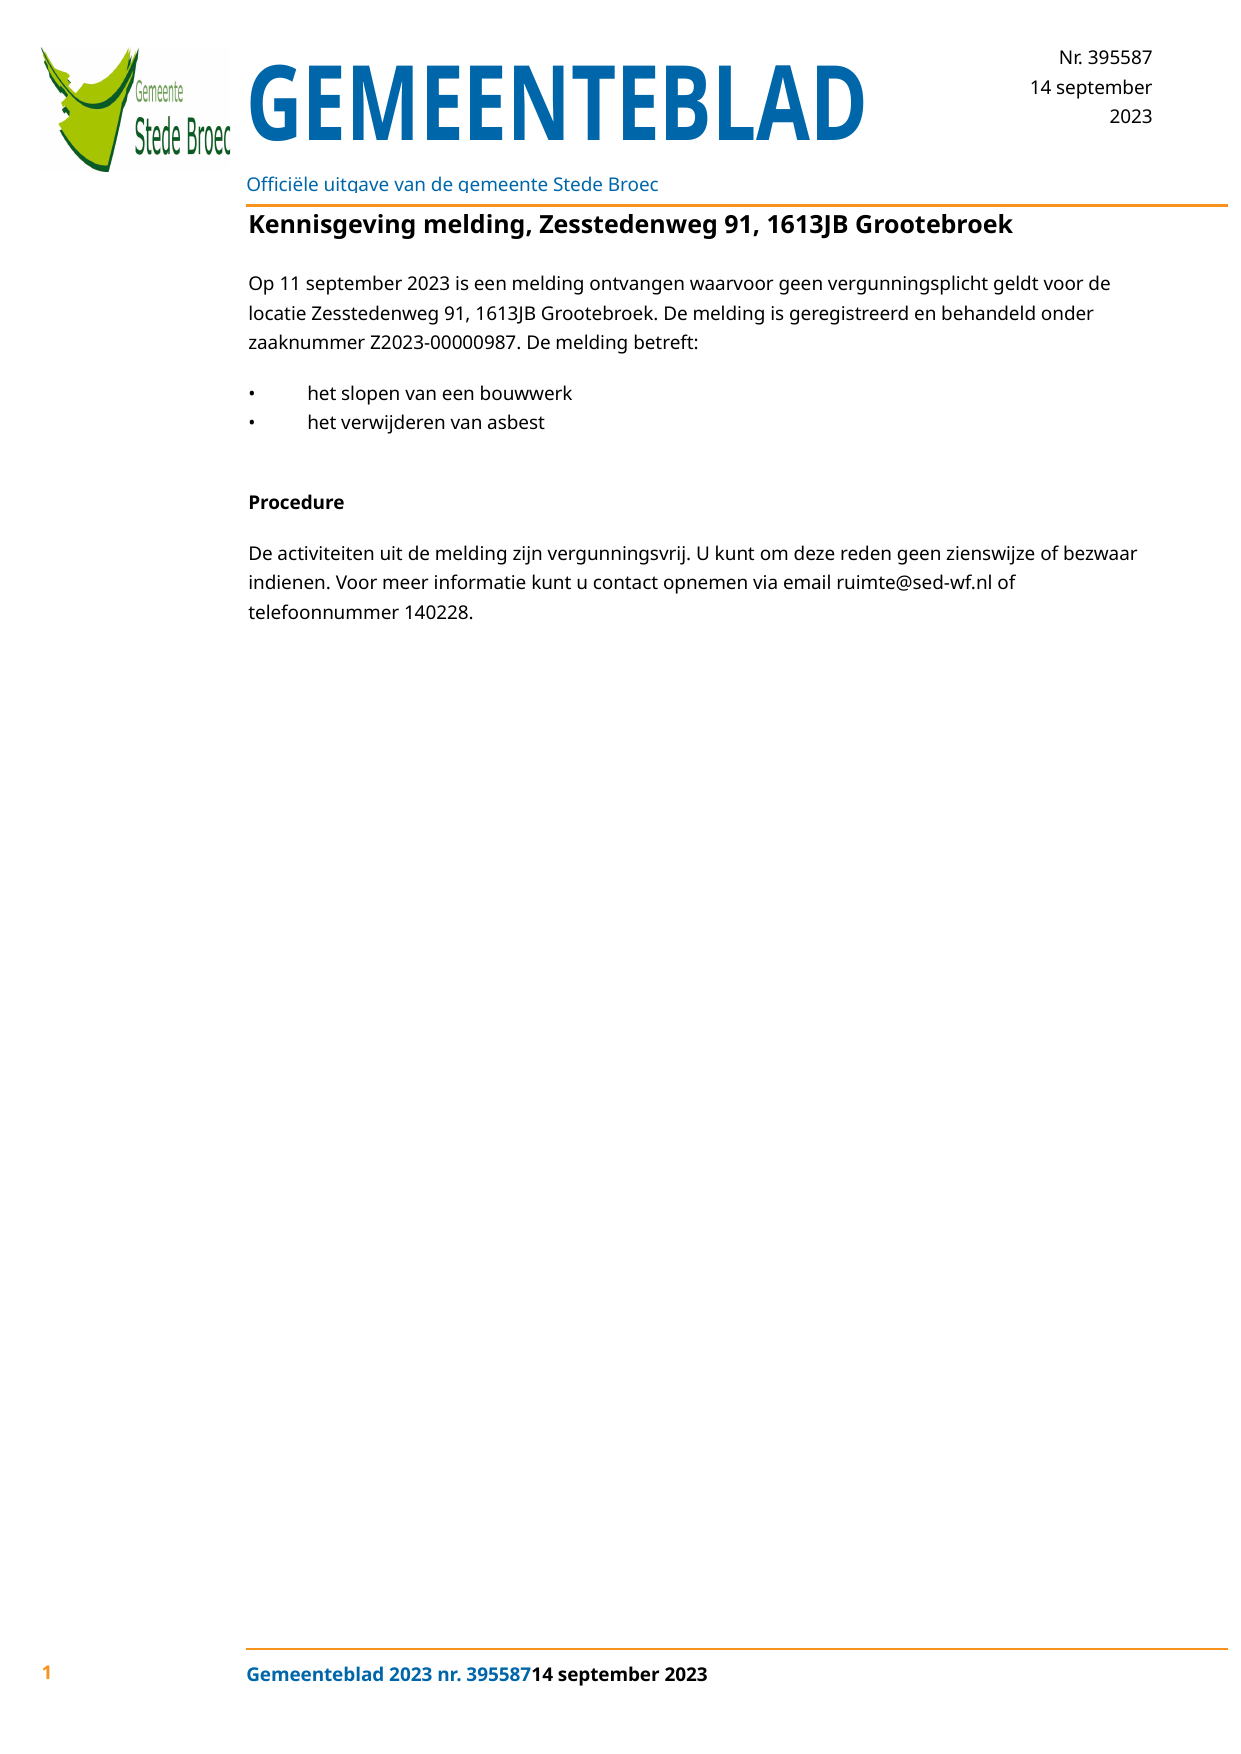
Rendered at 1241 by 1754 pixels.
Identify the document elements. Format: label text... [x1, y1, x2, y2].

text Kennisgeving melding, Zesstedenweg 91, 1613JB Grootebroek [248, 207, 1152, 241]
list het verwijderen van asbest [248, 409, 1152, 435]
list het slopen van een bouwwerk [248, 380, 1152, 406]
text Procedure [248, 489, 1152, 515]
text Op 11 september 2023 is een melding ontvangen waarvoor geen vergunningsplicht geldt voor de locatie Zesstedenweg 91, 1613JB Grootebroek. De melding is geregistreerd en behandeld onder zaaknummer Z2023-00000987. De melding betreft: [248, 270, 1152, 355]
picture [41, 47, 231, 172]
text De activiteiten uit de melding zijn vergunningsvrij. U kunt om deze reden geen zienswijze of bezwaar indienen. Voor meer informatie kunt u contact opnemen via email ruimte@sed-wf.nl of telefoonnummer 140228. [248, 540, 1152, 625]
